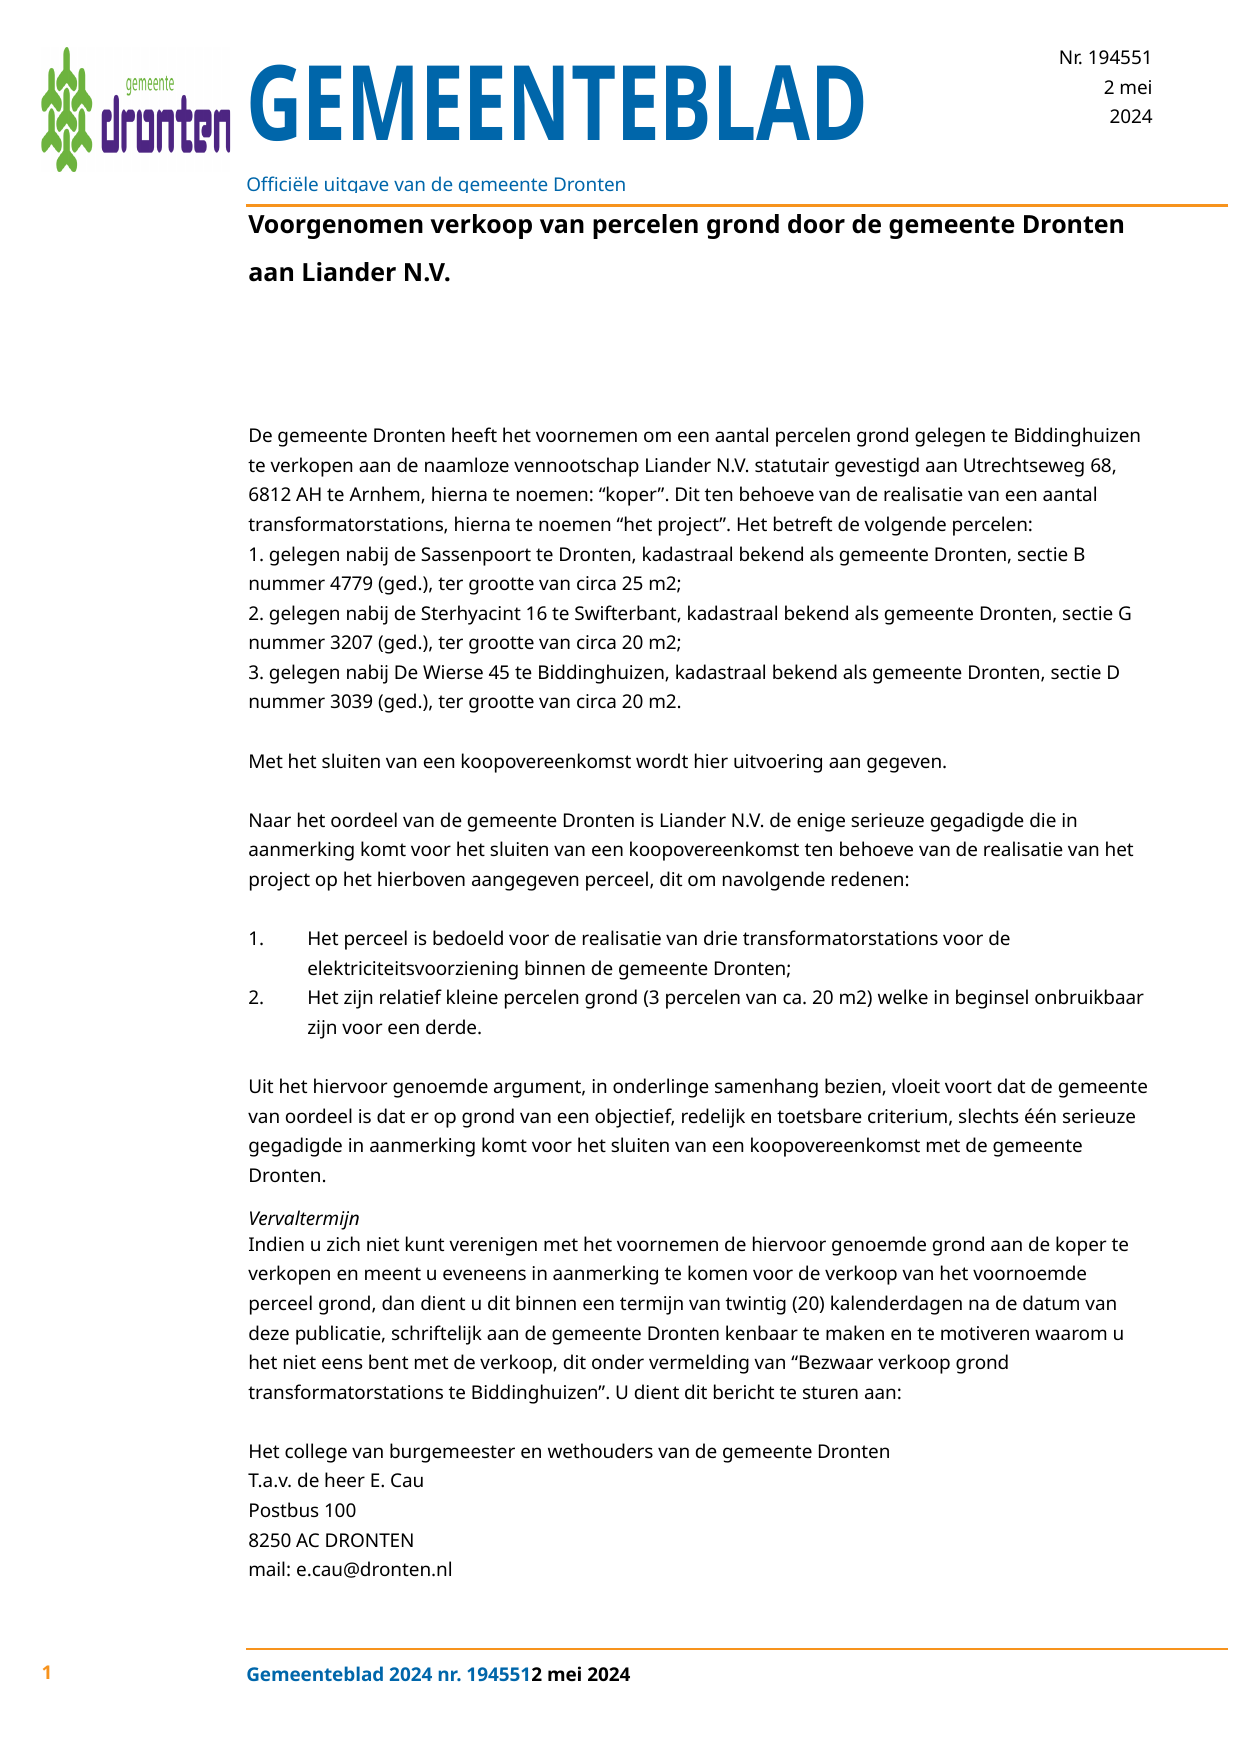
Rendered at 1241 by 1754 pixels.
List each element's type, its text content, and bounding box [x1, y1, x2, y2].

text Vervaltermijn [248, 1205, 1152, 1231]
list Het perceel is bedoeld voor de realisatie van drie transformatorstations voor de elektriciteitsvoorziening binnen de gemeente Dronten; [248, 925, 1152, 981]
text Uit het hiervoor genoemde argument, in onderlinge samenhang bezien, vloeit voort dat de gemeente van oordeel is dat er op grond van een objectief, redelijk en toetsbare criterium, slechts één serieuze gegadigde in aanmerking komt voor het sluiten van een koopovereenkomst met de gemeente Dronten. [248, 1073, 1152, 1188]
text 8250 AC DRONTEN [248, 1527, 1152, 1552]
text mail: e.cau@dronten.nl [248, 1556, 1152, 1582]
text Naar het oordeel van de gemeente Dronten is Liander N.V. de enige serieuze gegadigde die in aanmerking komt voor het sluiten van een koopovereenkomst ten behoeve van de realisatie van het project op het hierboven aangegeven perceel, dit om navolgende redenen: [248, 807, 1152, 892]
picture [41, 47, 231, 172]
list Het zijn relatief kleine percelen grond (3 percelen van ca. 20 m2) welke in beginsel onbruikbaar zijn voor een derde. [248, 984, 1152, 1040]
text De gemeente Dronten heeft het voornemen om een aantal percelen grond gelegen te Biddinghuizen te verkopen aan de naamloze vennootschap Liander N.V. statutair gevestigd aan Utrechtseweg 68, 6812 AH te Arnhem, hierna te noemen: “koper”. Dit ten behoeve van de realisatie van een aantal transformatorstations, hierna te noemen “het project”. Het betreft de volgende percelen: [248, 422, 1152, 537]
text 2. gelegen nabij de Sterhyacint 16 te Swifterbant, kadastraal bekend als gemeente Dronten, sectie G nummer 3207 (ged.), ter grootte van circa 20 m2; [248, 600, 1152, 655]
text Voorgenomen verkoop van percelen grond door de gemeente Dronten aan Liander N.V. [248, 207, 1152, 288]
text Postbus 100 [248, 1497, 1152, 1523]
text 3. gelegen nabij De Wierse 45 te Biddinghuizen, kadastraal bekend als gemeente Dronten, sectie D nummer 3039 (ged.), ter grootte van circa 20 m2. [248, 659, 1152, 714]
text T.a.v. de heer E. Cau [248, 1468, 1152, 1493]
text Het college van burgemeester en wethouders van de gemeente Dronten [248, 1438, 1152, 1464]
text Indien u zich niet kunt verenigen met het voornemen de hiervoor genoemde grond aan de koper te verkopen en meent u eveneens in aanmerking te komen voor de verkoop van het voornoemde perceel grond, dan dient u dit binnen een termijn van twintig (20) kalenderdagen na de datum van deze publicatie, schriftelijk aan de gemeente Dronten kenbaar te maken en te motiveren waarom u het niet eens bent met de verkoop, dit onder vermelding van “Bezwaar verkoop grond transformatorstations te Biddinghuizen”. U dient dit bericht te sturen aan: [248, 1231, 1152, 1404]
text 1. gelegen nabij de Sassenpoort te Dronten, kadastraal bekend als gemeente Dronten, sectie B nummer 4779 (ged.), ter grootte van circa 25 m2; [248, 541, 1152, 596]
text Met het sluiten van een koopovereenkomst wordt hier uitvoering aan gegeven. [248, 748, 1152, 774]
